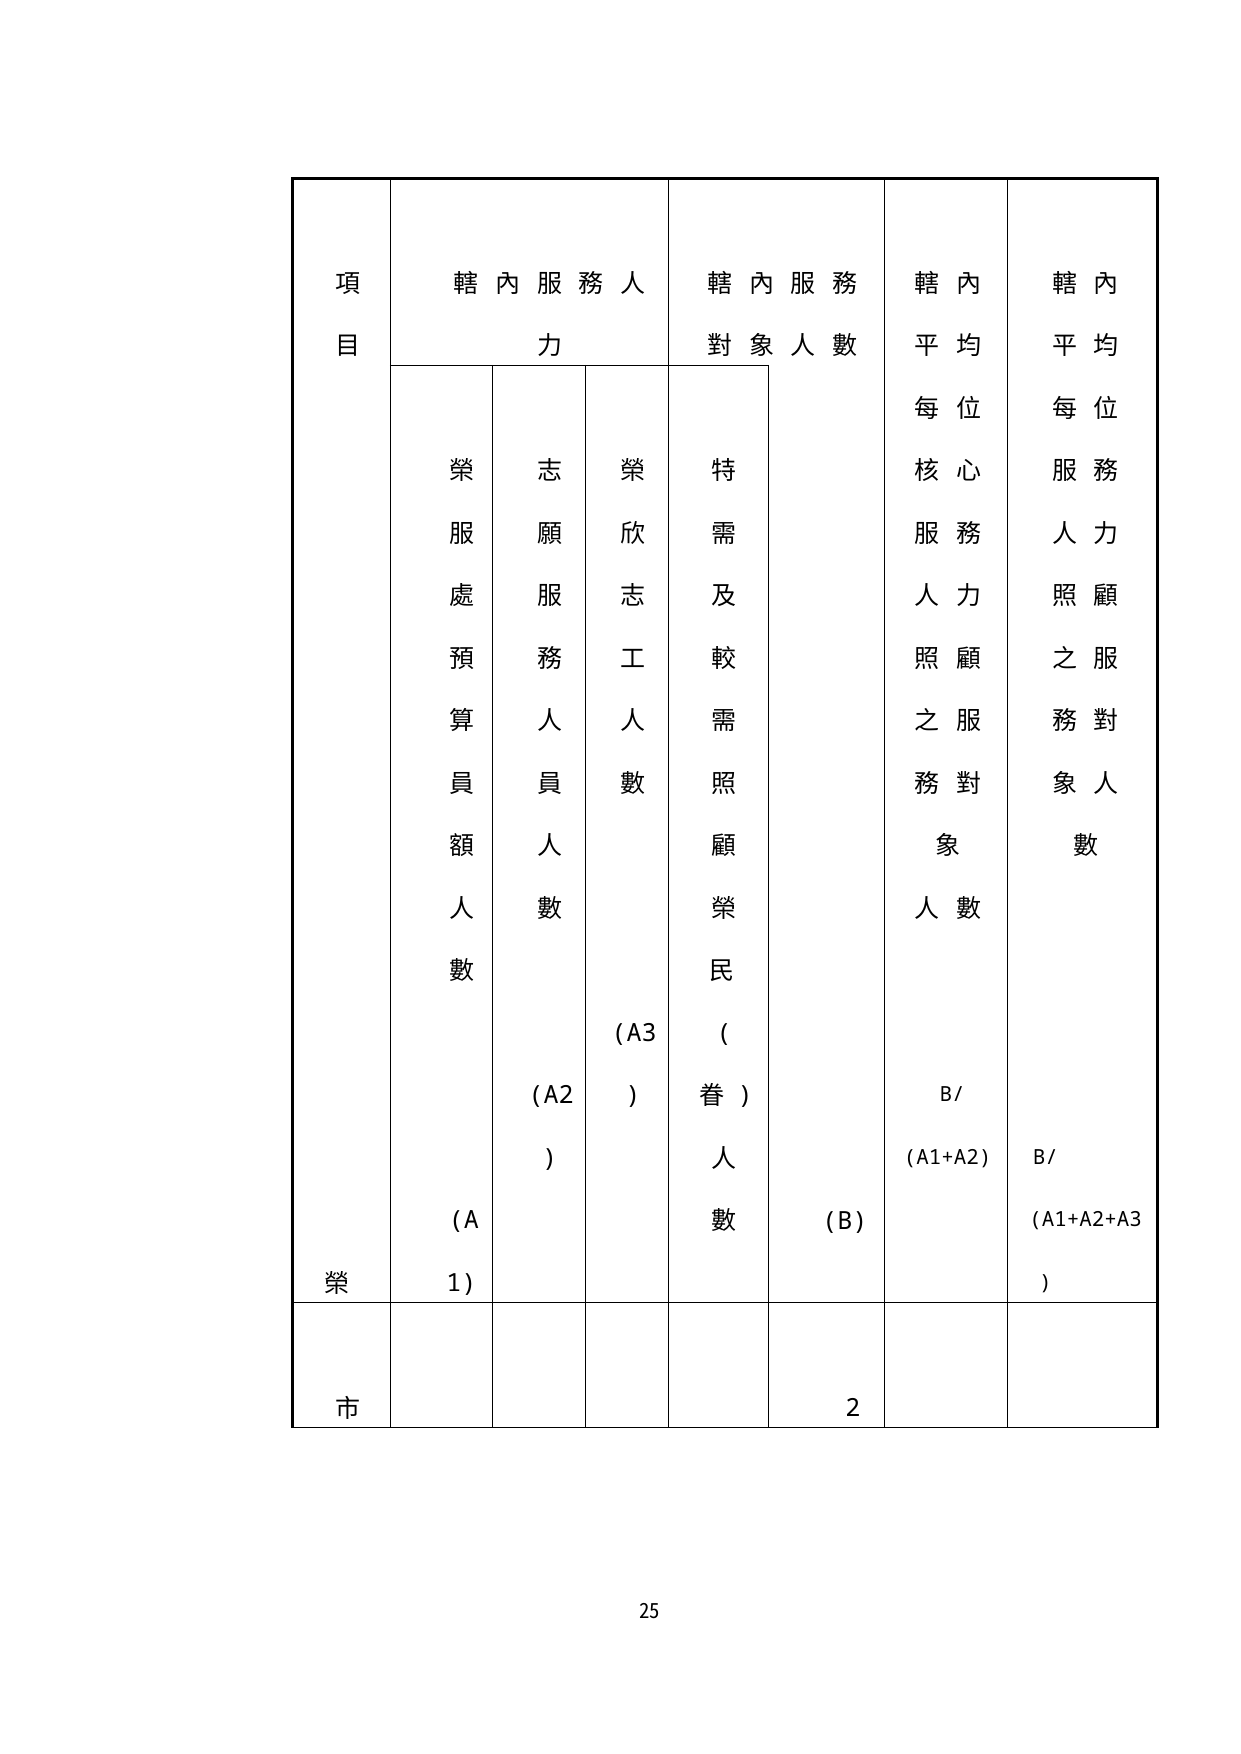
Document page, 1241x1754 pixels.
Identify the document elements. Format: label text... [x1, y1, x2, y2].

table_header 轄內平均 每位核心服務人力照顧之服務對象 人數 B/(A1+A2) [885, 180, 1007, 1302]
table_cell [669, 1303, 768, 1427]
table_cell 榮服處 預算員額人數 (A1) [391, 366, 492, 1302]
table_cell [493, 1303, 585, 1427]
table_cell [1008, 1303, 1156, 1427]
table_cell 特需及 較需照顧榮民(眷) 人數 [669, 366, 768, 1302]
table_cell [391, 1303, 492, 1427]
table_cell [586, 1303, 668, 1427]
table_header 轄內服務人力 [391, 180, 668, 365]
table_cell 市 [294, 1303, 390, 1427]
table_cell 志願服務人員 人數 (A2) [493, 366, 585, 1302]
table_cell (B) [769, 365, 884, 1302]
table_header 項目 榮服處 [294, 180, 390, 1302]
table_cell 2 [769, 1303, 884, 1427]
table_cell [885, 1303, 1007, 1427]
table_header 轄內服務 對象人數 [669, 180, 884, 365]
table_header 轄內平均 每位服務人力照顧之服務對象人數 B/(A1+A2+A3) [1008, 180, 1156, 1302]
table_cell 榮欣志工人數 (A3) [586, 366, 668, 1302]
